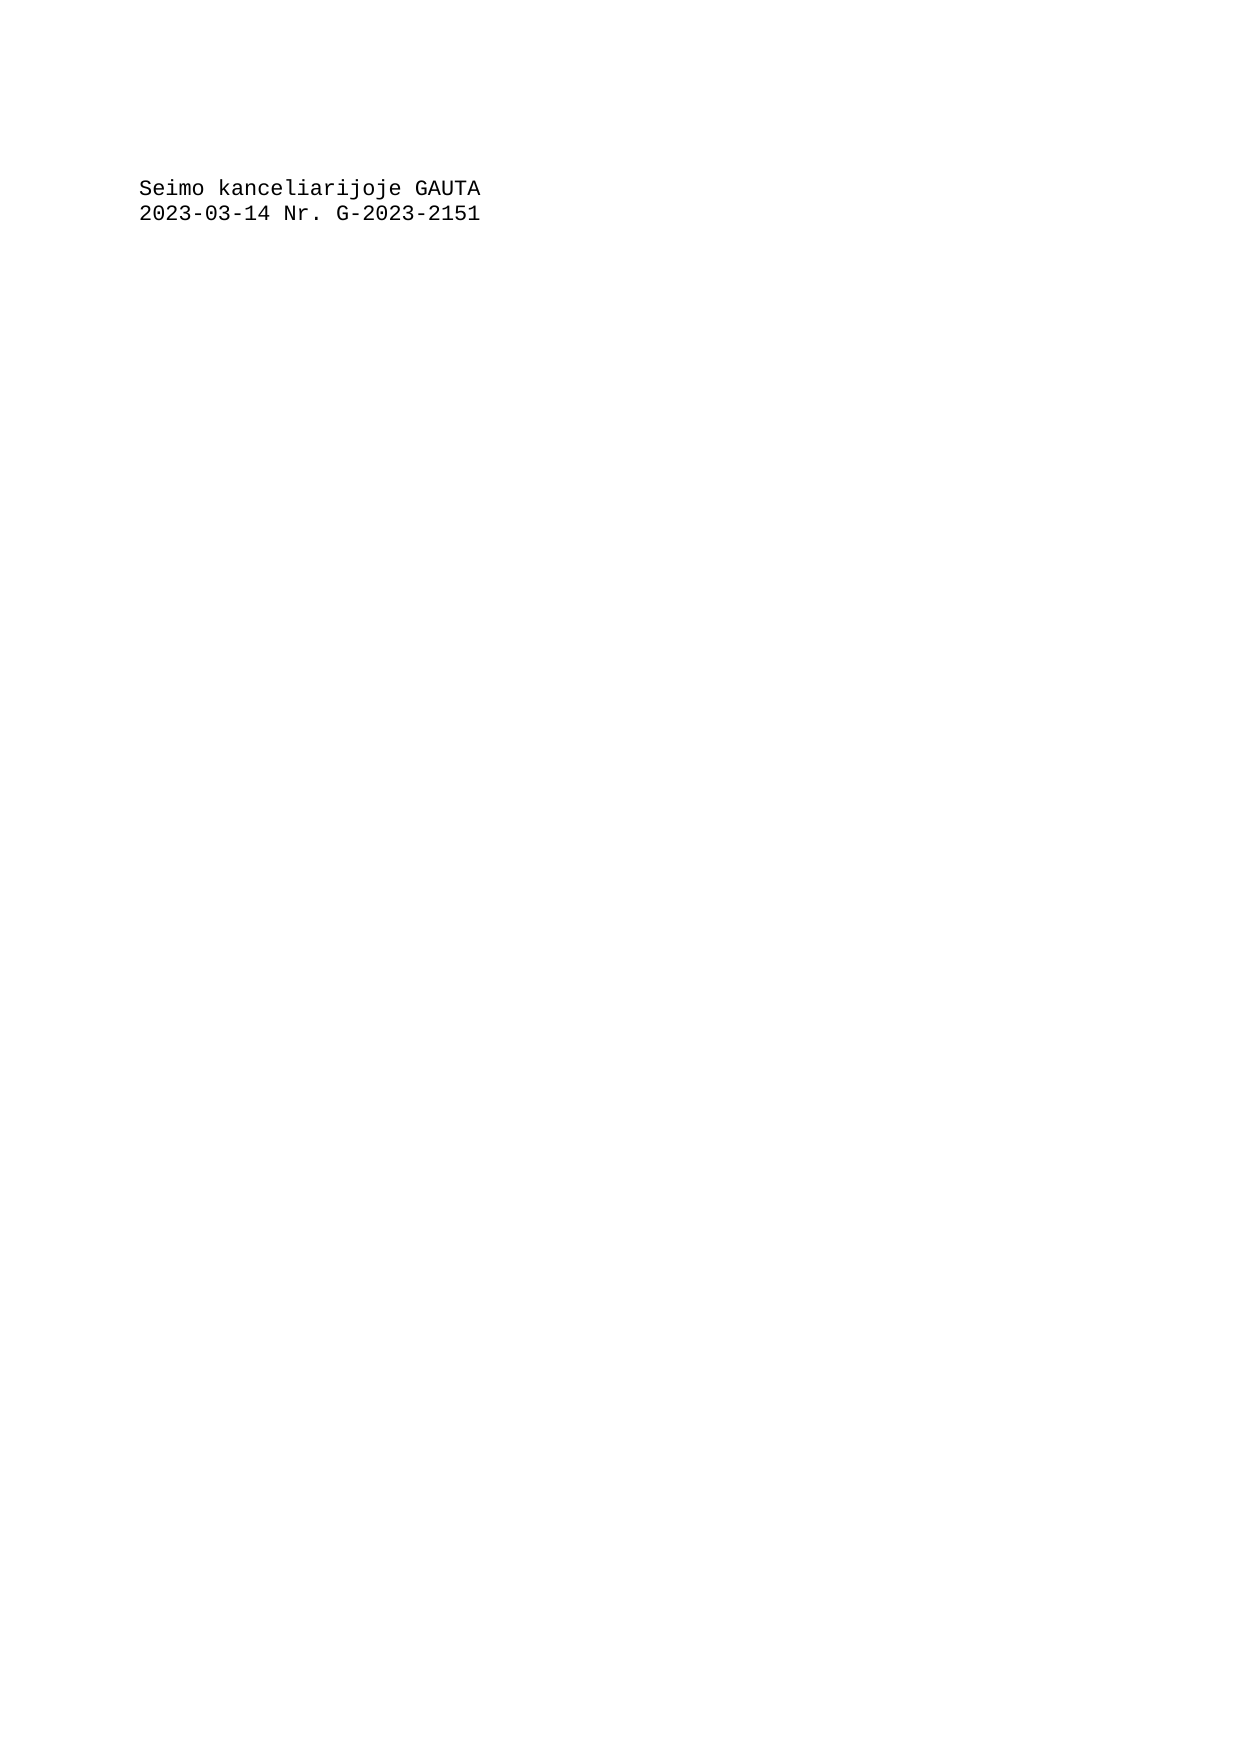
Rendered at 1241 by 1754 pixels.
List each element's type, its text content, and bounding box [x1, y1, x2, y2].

text 2023-03-14 Nr. G-2023-2151 [139, 202, 1101, 227]
text Seimo kanceliarijoje GAUTA [139, 177, 1101, 202]
